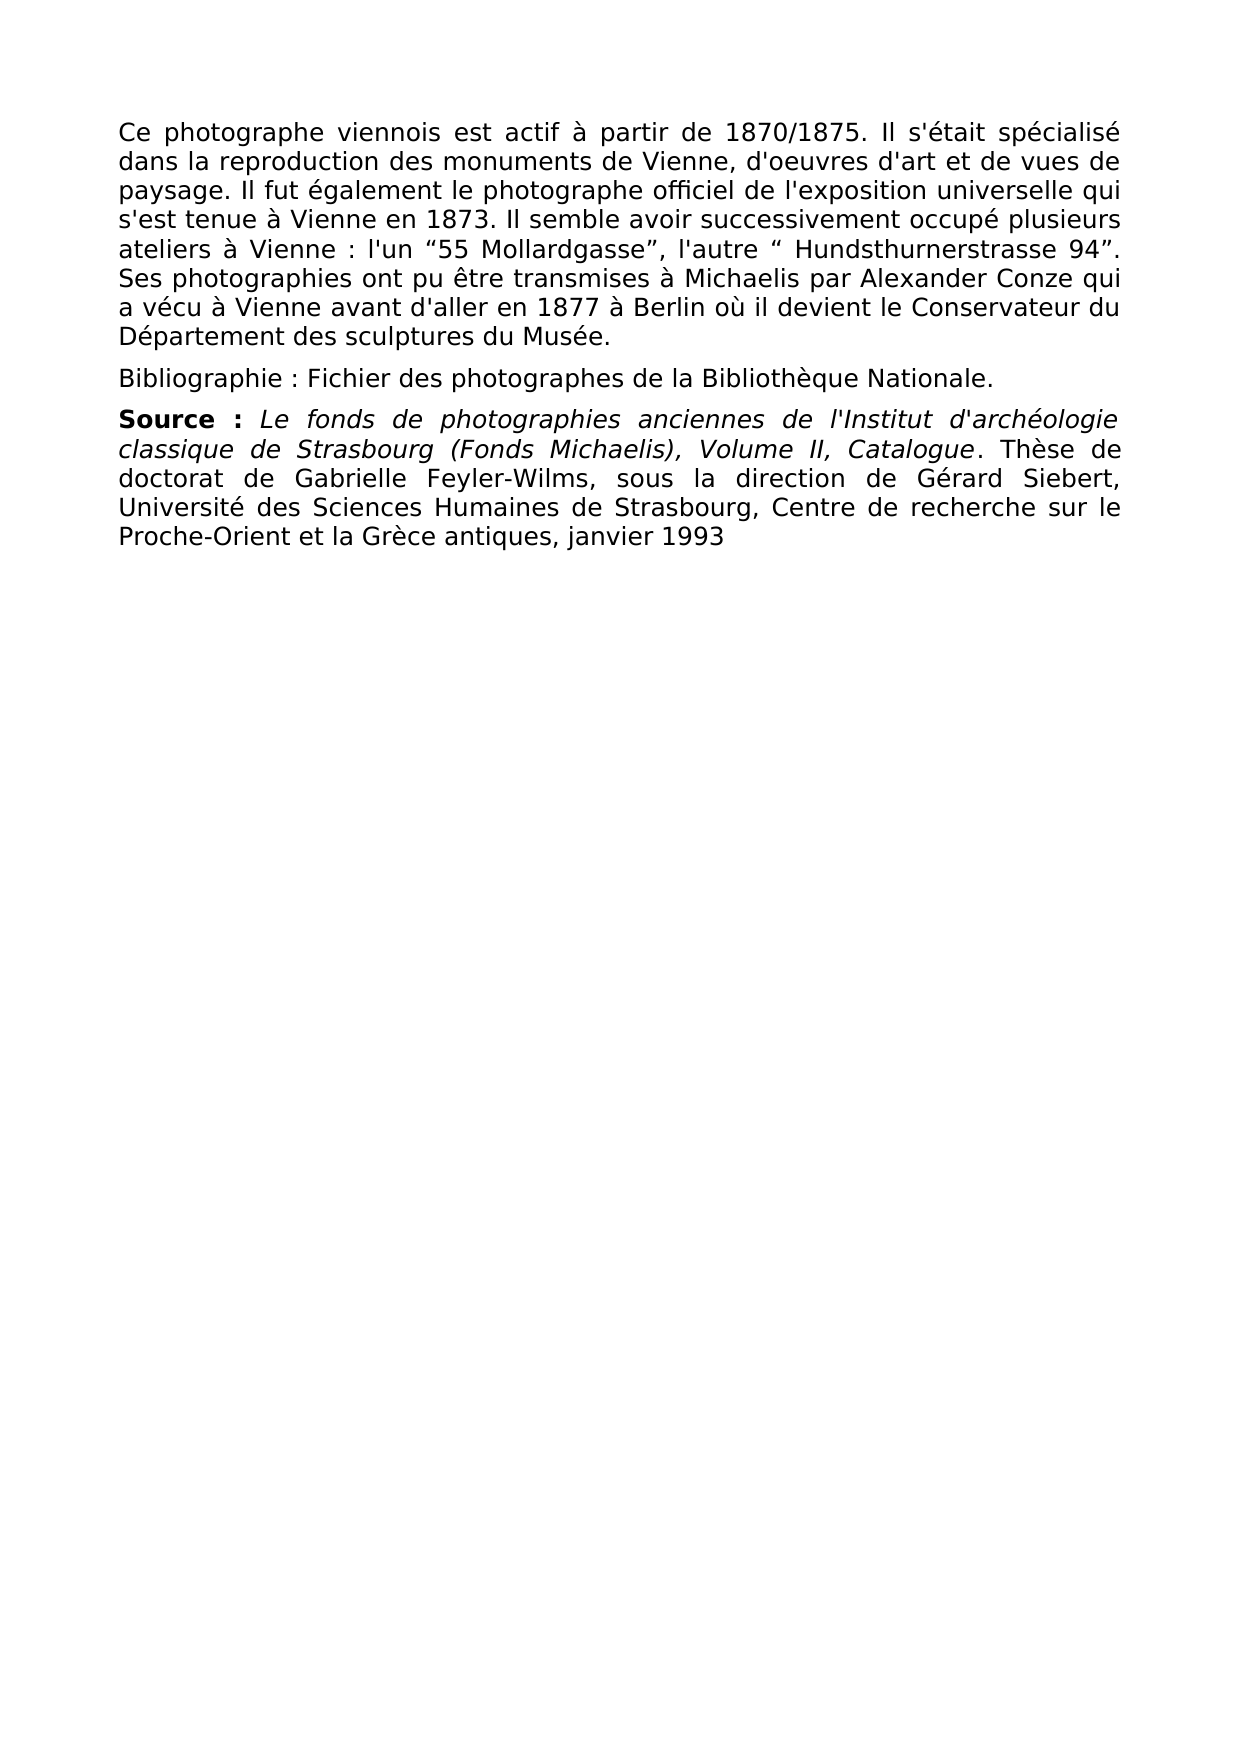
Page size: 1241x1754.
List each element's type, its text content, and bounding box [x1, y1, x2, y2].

text Ce photographe viennois est actif à partir de 1870/1875. Il s'était spécialisé dans la reproduction des monuments de Vienne, d'oeuvres d'art et de vues de paysage. Il fut également le photographe officiel de l'exposition universelle qui s'est tenue à Vienne en 1873. Il semble avoir successivement occupé plusieurs ateliers à Vienne : l'un “55 Mollardgasse”, l'autre “ Hundsthurnerstrasse 94”. Ses photographies ont pu être transmises à Michaelis par Alexander Conze qui a vécu à Vienne avant d'aller en 1877 à Berlin où il devient le Conservateur du Département des sculptures du Musée. [118, 118, 1122, 351]
text Source : Le fonds de photographies anciennes de l'Institut d'archéologie classique de Strasbourg (Fonds Michaelis), Volume II, Catalogue. Thèse de doctorat de Gabrielle Feyler-Wilms, sous la direction de Gérard Siebert, Université des Sciences Humaines de Strasbourg, Centre de recherche sur le Proche-Orient et la Grèce antiques, janvier 1993 [118, 406, 1122, 551]
text Bibliographie : Fichier des photographes de la Bibliothèque Nationale. [118, 364, 1122, 393]
